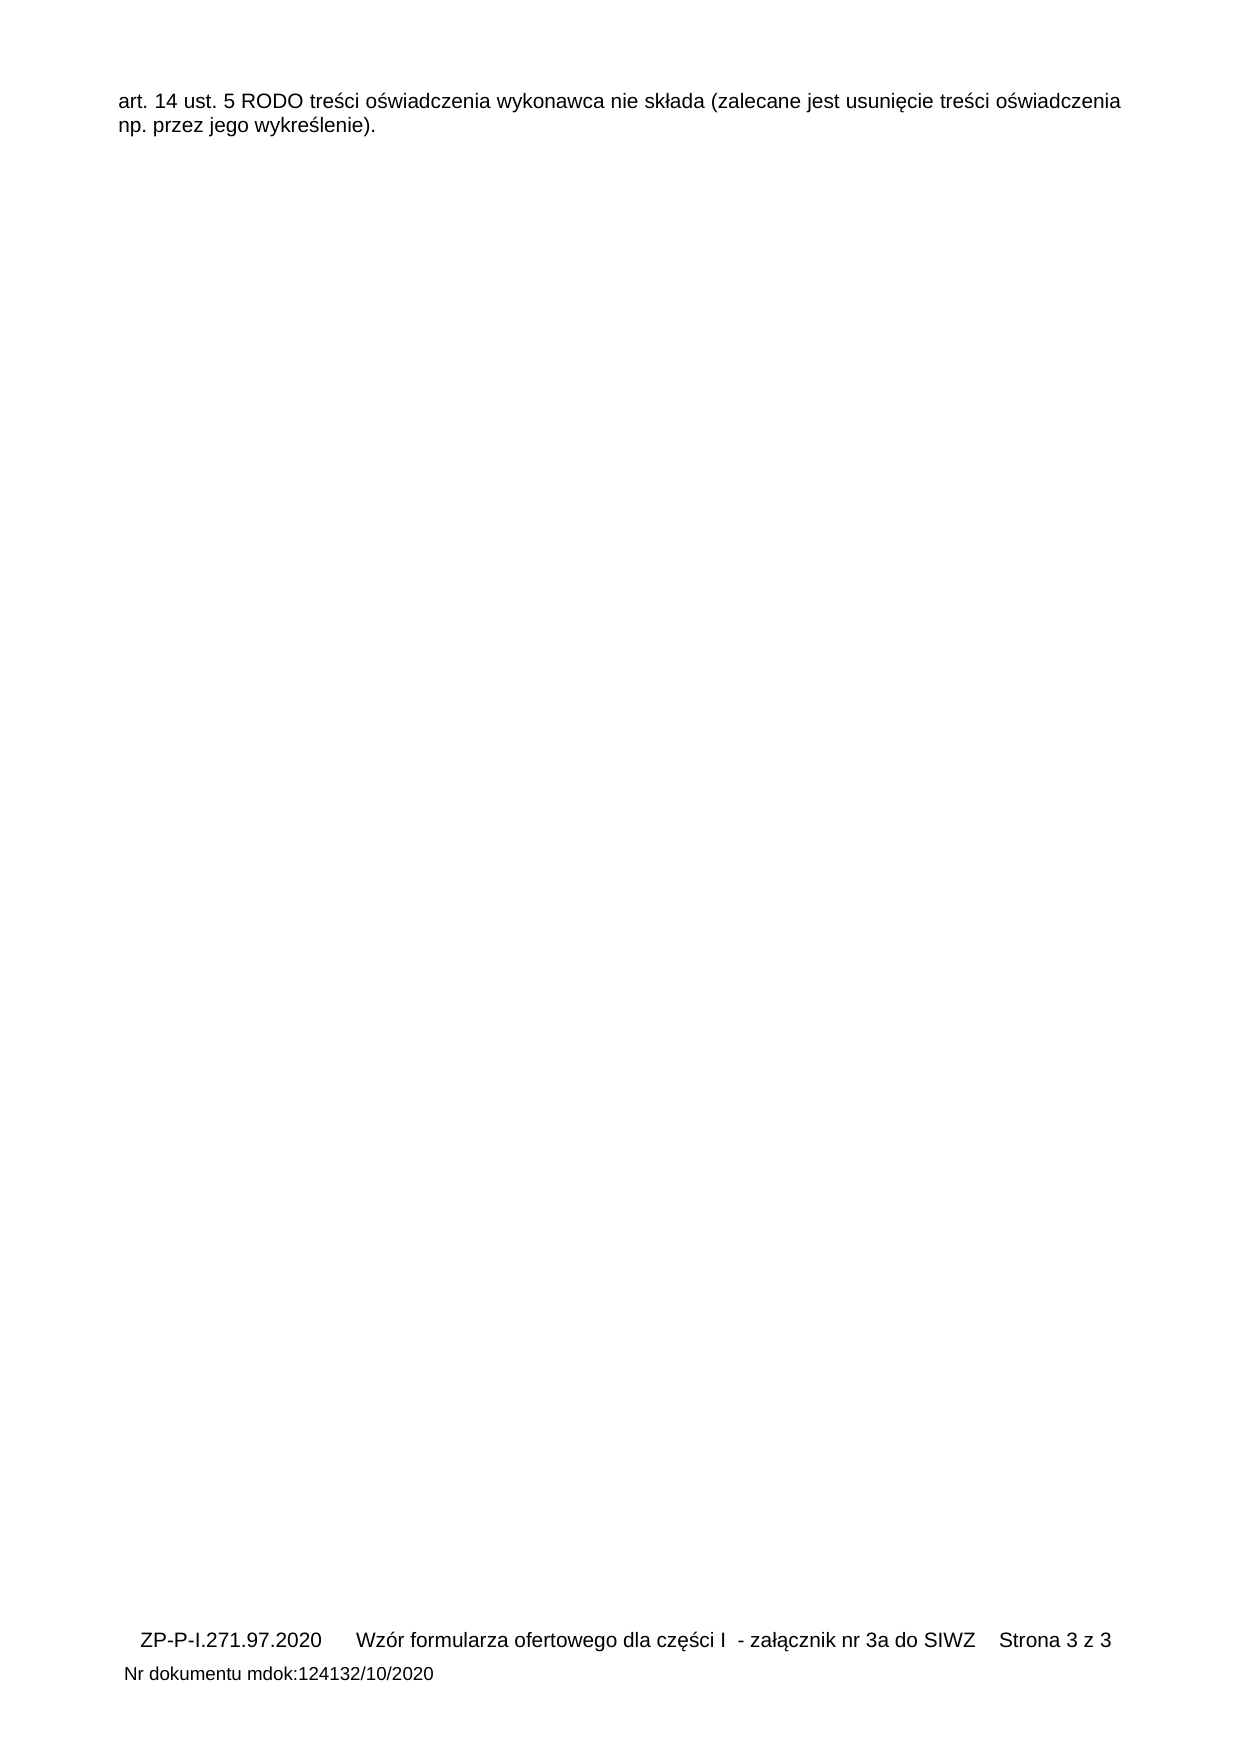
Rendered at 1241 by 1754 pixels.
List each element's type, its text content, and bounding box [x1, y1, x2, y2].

text art. 14 ust. 5 RODO treści oświadczenia wykonawca nie składa (zalecane jest usunięcie treści oświadczenia np. przez jego wykreślenie). [118, 88, 1122, 136]
